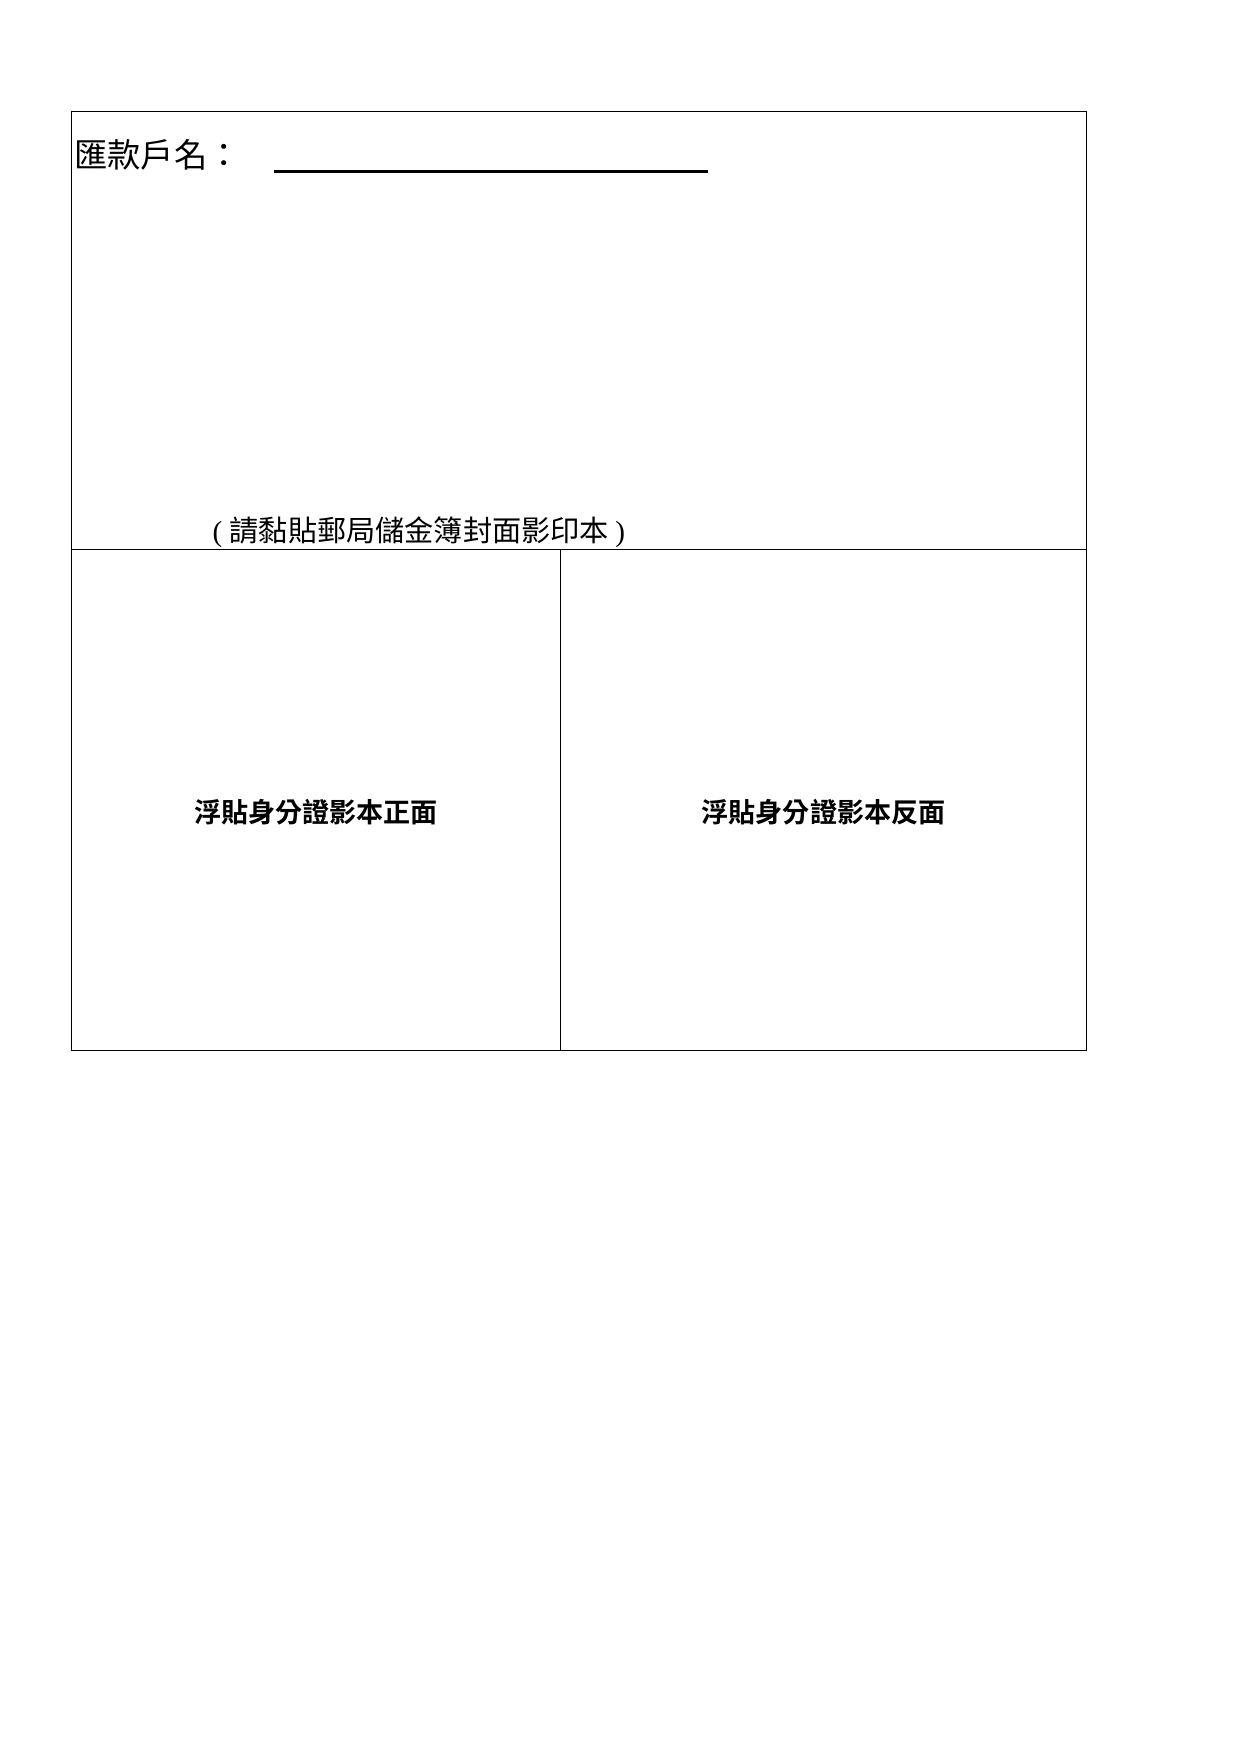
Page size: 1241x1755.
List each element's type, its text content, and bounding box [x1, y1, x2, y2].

table_cell 浮貼身分證影本反面 [561, 550, 1086, 1050]
table_cell 匯款戶名： ( 請黏貼郵局儲金簿封面影印本 ) [72, 112, 1086, 549]
table_cell 浮貼身分證影本正面 [72, 550, 560, 1050]
